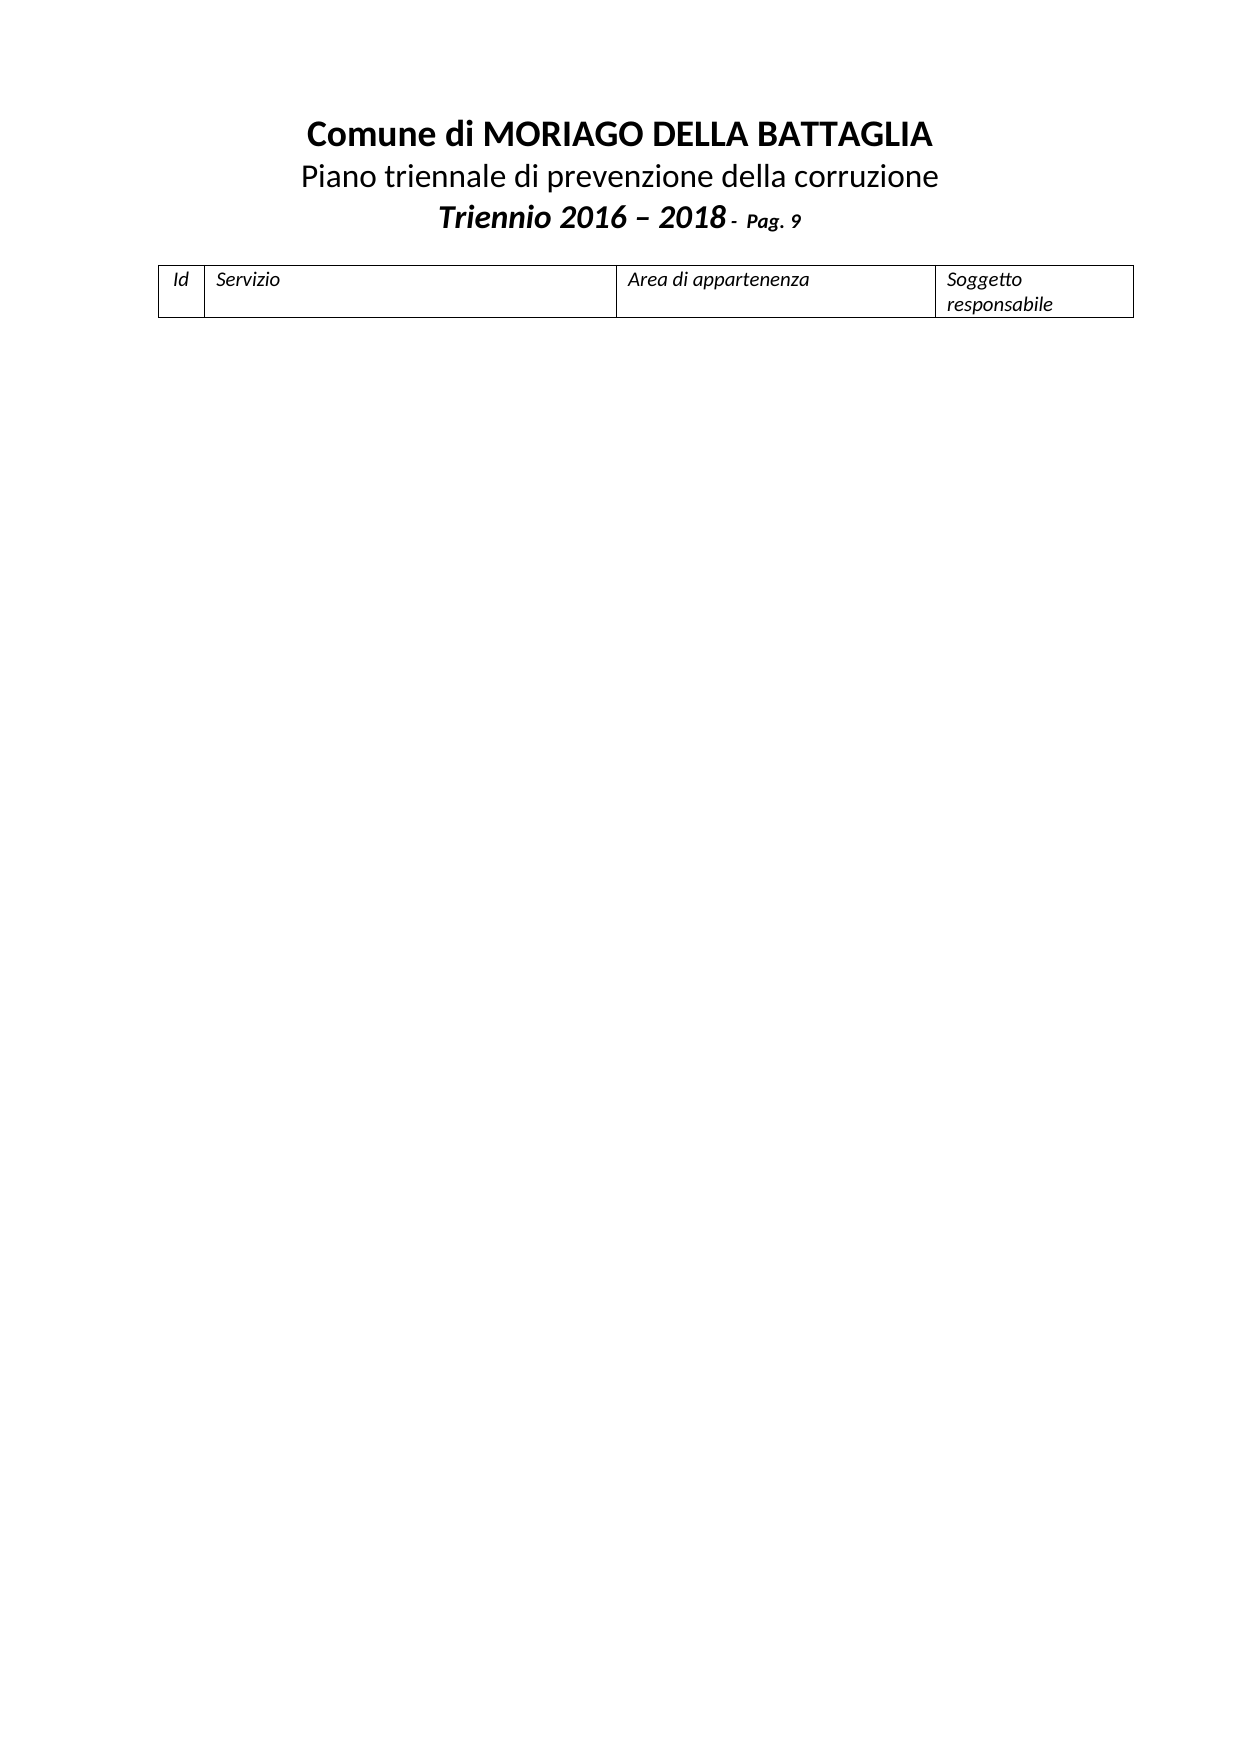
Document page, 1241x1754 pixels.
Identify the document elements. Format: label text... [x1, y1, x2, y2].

table_header Servizio [205, 266, 616, 317]
table_header Area di appartenenza [617, 266, 935, 317]
table_header Soggetto responsabile [936, 266, 1133, 317]
table_header Id [159, 266, 204, 317]
